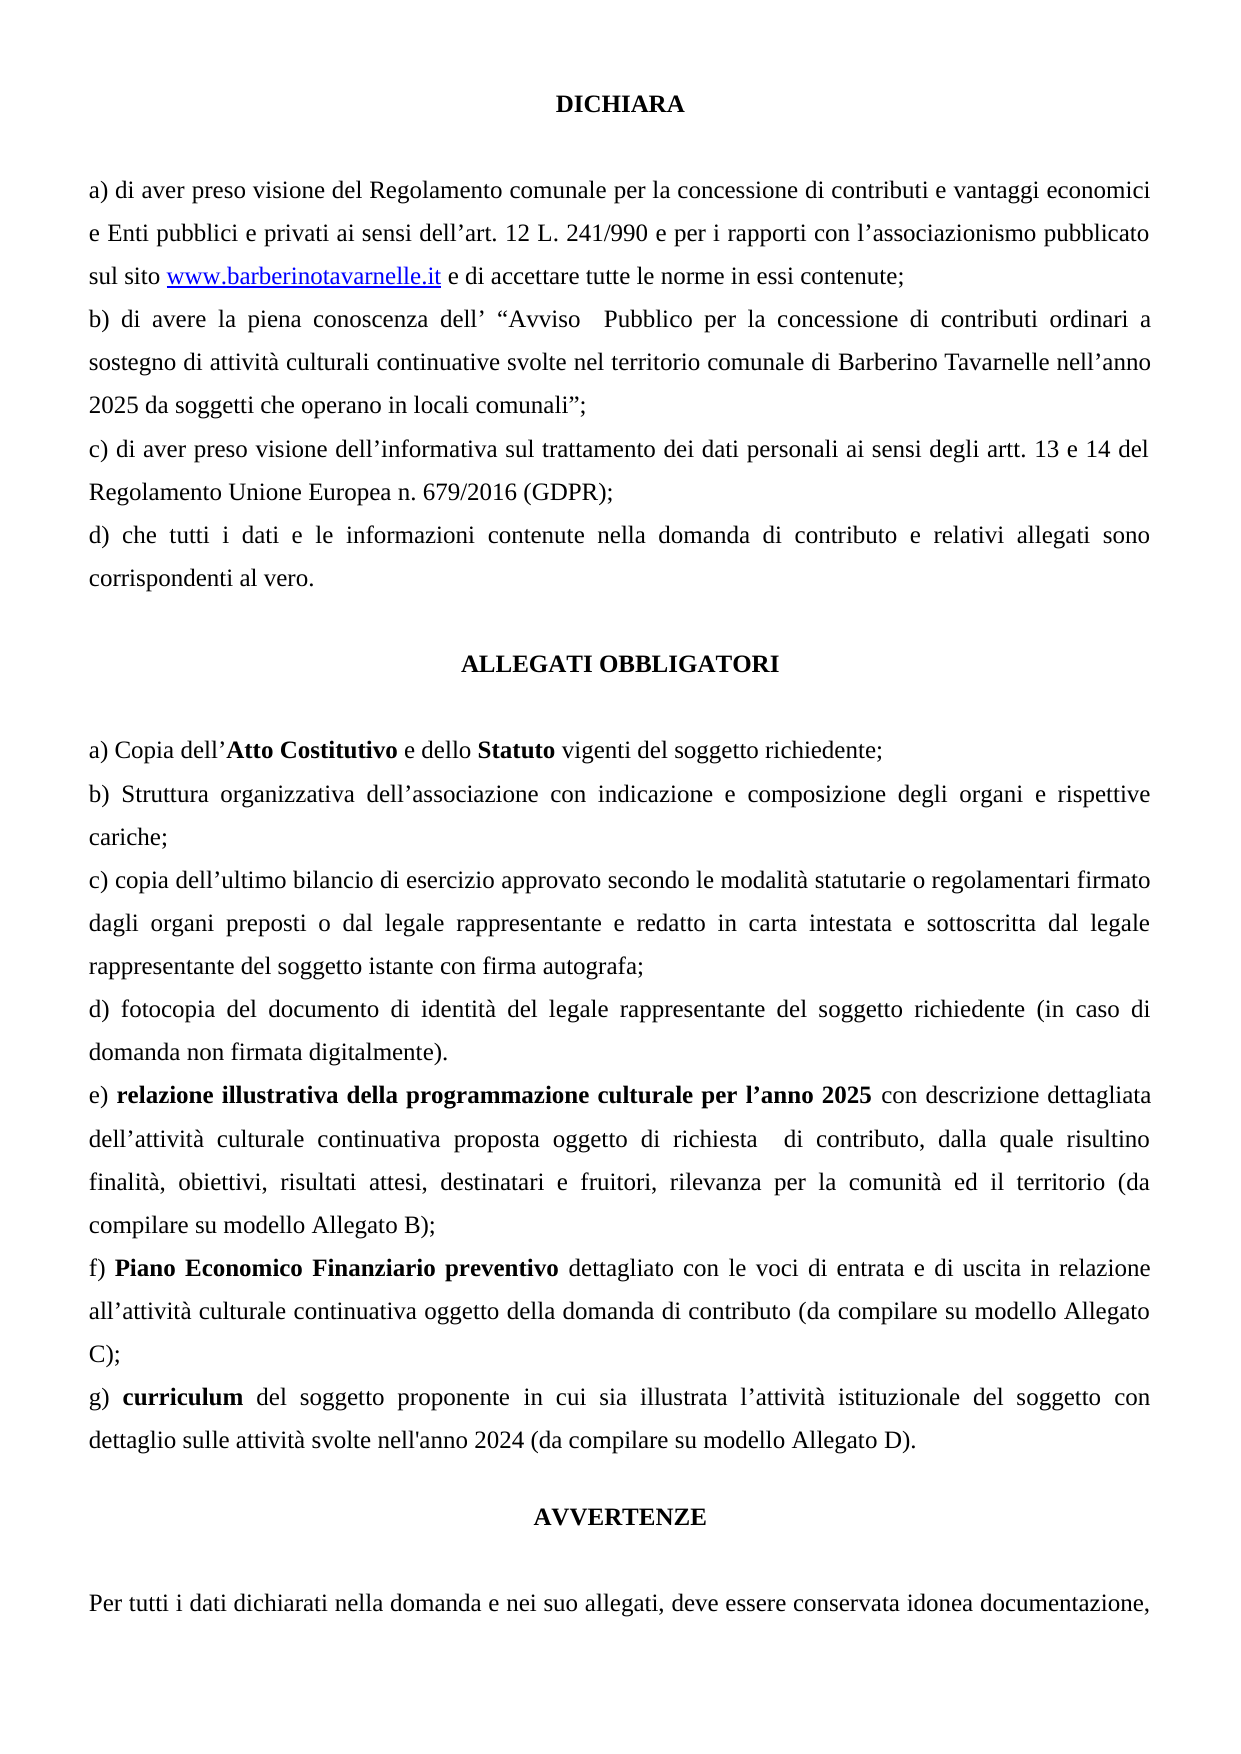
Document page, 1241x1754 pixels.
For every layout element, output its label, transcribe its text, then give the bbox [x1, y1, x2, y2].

text f) Piano Economico Finanziario preventivo dettagliato con le voci di entrata e di uscita in relazione all’attività culturale continuativa oggetto della domanda di contributo (da compilare su modello Allegato C); [89, 1253, 1152, 1368]
text c) copia dell’ultimo bilancio di esercizio approvato secondo le modalità statutarie o regolamentari firmato dagli organi preposti o dal legale rappresentante e redatto in carta intestata e sottoscritta dal legale rappresentante del soggetto istante con firma autografa; [89, 865, 1152, 980]
text Per tutti i dati dichiarati nella domanda e nei suo allegati, deve essere conservata idonea documentazione, [89, 1588, 1152, 1617]
text DICHIARA [89, 89, 1152, 117]
text d) che tutti i dati e le informazioni contenute nella domanda di contributo e relativi allegati sono corrispondenti al vero. [89, 520, 1152, 592]
text b) di avere la piena conoscenza dell’ “Avviso Pubblico per la concessione di contributi ordinari a sostegno di attività culturali continuative svolte nel territorio comunale di Barberino Tavarnelle nell’anno 2025 da soggetti che operano in locali comunali”; [89, 304, 1152, 419]
text b) Struttura organizzativa dell’associazione con indicazione e composizione degli organi e rispettive cariche; [89, 779, 1152, 851]
text e) relazione illustrativa della programmazione culturale per l’anno 2025 con descrizione dettagliata dell’attività culturale continuativa proposta oggetto di richiesta di contributo, dalla quale risultino finalità, obiettivi, risultati attesi, destinatari e fruitori, rilevanza per la comunità ed il territorio (da compilare su modello Allegato B); [89, 1081, 1152, 1239]
text c) di aver preso visione dell’informativa sul trattamento dei dati personali ai sensi degli artt. 13 e 14 del Regolamento Unione Europea n. 679/2016 (GDPR); [89, 434, 1152, 506]
text d) fotocopia del documento di identità del legale rappresentante del soggetto richiedente (in caso di domanda non firmata digitalmente). [89, 994, 1152, 1066]
text a) di aver preso visione del Regolamento comunale per la concessione di contributi e vantaggi economici e Enti pubblici e privati ai sensi dell’art. 12 L. 241/990 e per i rapporti con l’associazionismo pubblicato sul sito www.barberinotavarnelle.it e di accettare tutte le norme in essi contenute; [89, 175, 1152, 290]
text AVVERTENZE [89, 1502, 1152, 1530]
text g) curriculum del soggetto proponente in cui sia illustrata l’attività istituzionale del soggetto con dettaglio sulle attività svolte nell'anno 2024 (da compilare su modello Allegato D). [89, 1382, 1152, 1454]
text a) Copia dell’Atto Costitutivo e dello Statuto vigenti del soggetto richiedente; [89, 736, 1152, 764]
text ALLEGATI OBBLIGATORI [89, 649, 1152, 678]
